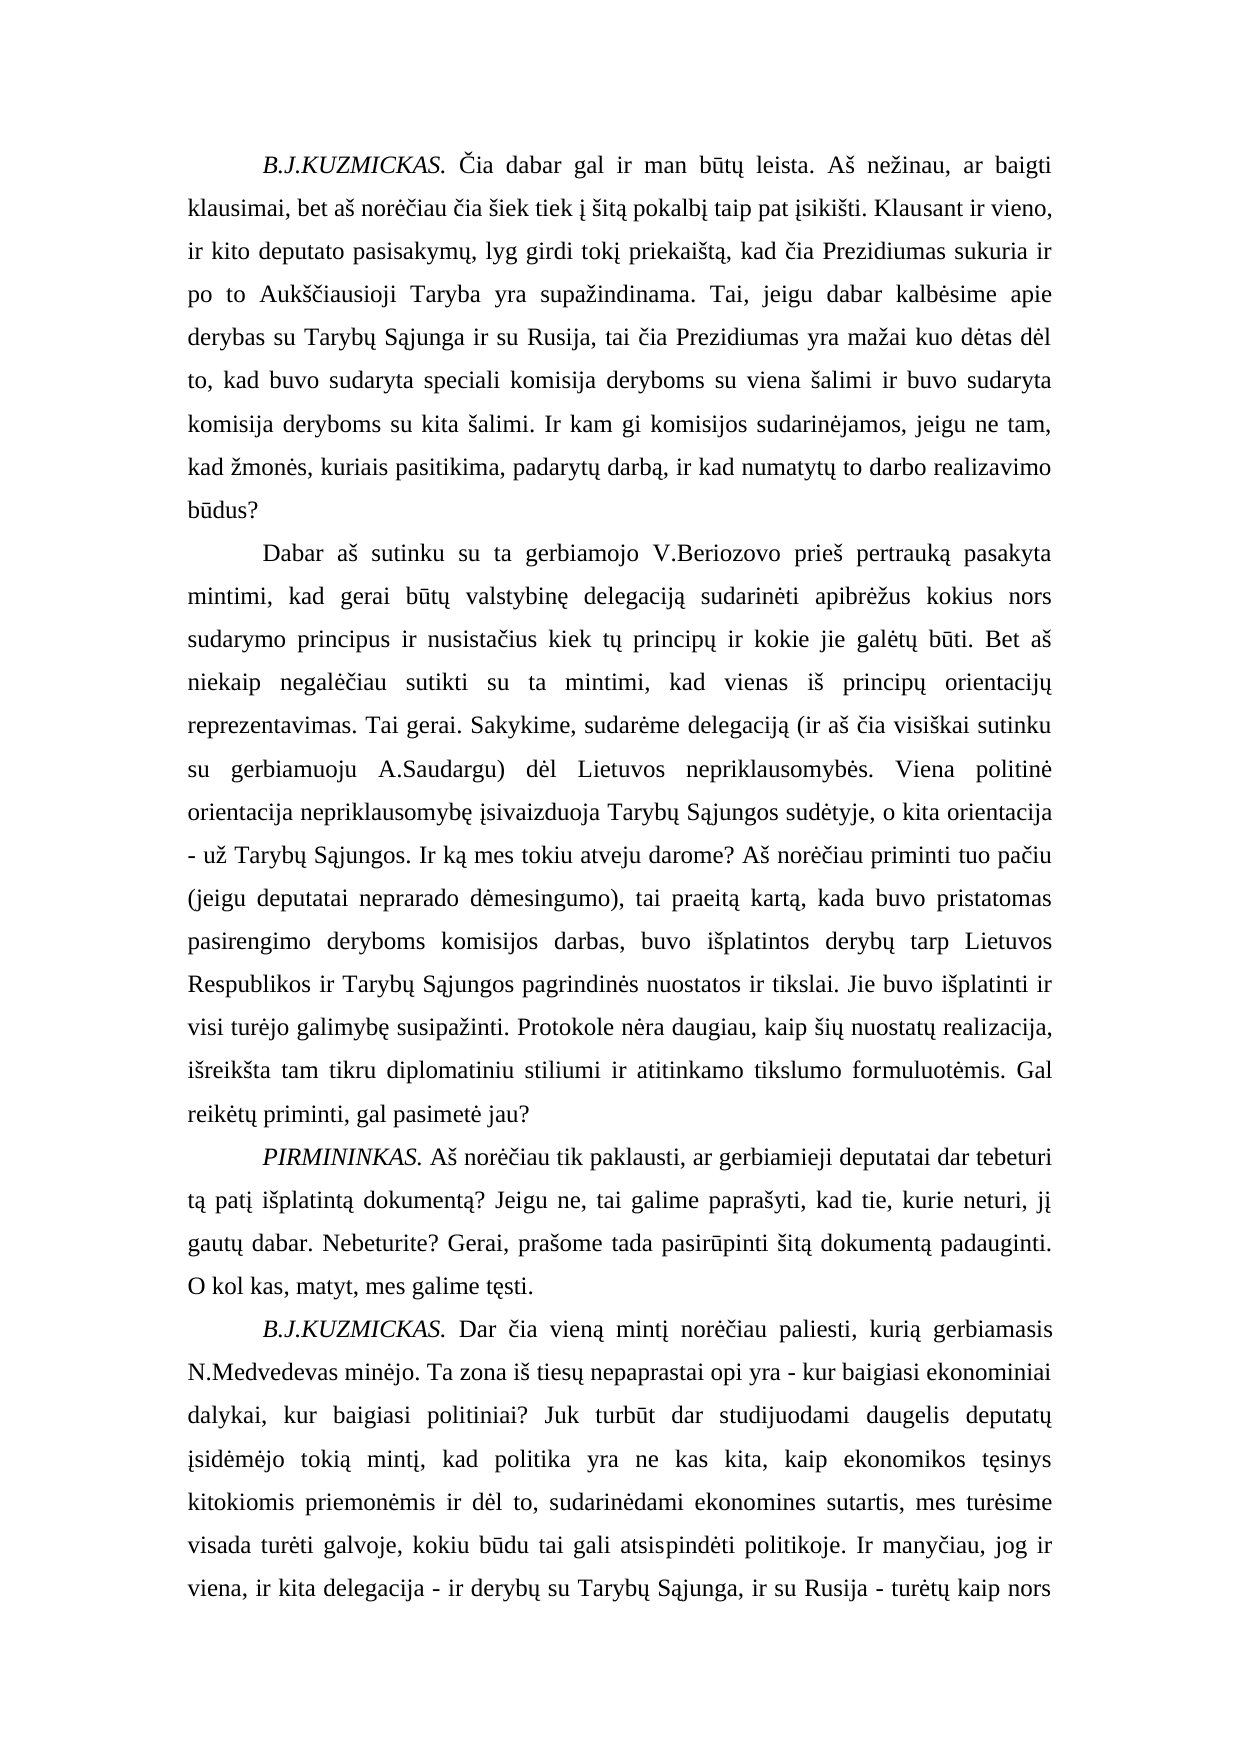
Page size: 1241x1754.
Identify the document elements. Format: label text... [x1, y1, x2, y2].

text B.J.KUZMICKAS. Dar čia vieną mintį norėčiau paliesti, kurią gerbiama­sis N.Medvedevas minėjo. Ta zona iš tiesų nepaprastai opi yra - kur baigiasi ekonominiai dalykai, kur baigiasi politiniai? Juk turbūt dar studijuodami daugelis deputatų įsidėmėjo tokią mintį, kad politika yra ne kas kita, kaip ekonomikos tęsinys kitokiomis priemonėmis ir dėl to, sudarinėdami ekono­mines sutartis, mes turėsime visada turėti galvoje, kokiu būdu tai gali atsis­pindėti politikoje. Ir manyčiau, jog ir viena, ir kita delegacija - ir derybų su Tarybų Sąjunga, ir su Rusija - turėtų kaip nors [187, 1314, 1053, 1602]
text Dabar aš sutinku su ta gerbiamojo V.Beriozovo prieš pertrauką pasakyta mintimi, kad gerai būtų valstybinę delegaciją sudarinėti apibrėžus kokius nors sudarymo principus ir nusistačius kiek tų principų ir kokie jie galėtų būti. Bet aš niekaip negalėčiau sutikti su ta mintimi, kad vienas iš principų orientacijų reprezentavimas. Tai gerai. Sakykime, sudarėme delegaciją (ir aš čia visiškai sutinku su gerbiamuoju A.Saudargu) dėl Lietuvos nepriklausomybės. Viena politinė orientacija nepriklausomybę įsivaizduoja Tarybų Są­jungos sudėtyje, o kita orientacija - už Tarybų Sąjungos. Ir ką mes tokiu atveju darome? Aš norėčiau priminti tuo pačiu (jeigu deputatai neprarado dėmesingumo), tai praeitą kartą, kada buvo pristatomas pasirengimo dery­boms komisijos darbas, buvo išplatintos derybų tarp Lietuvos Respublikos ir Tarybų Sąjungos pagrindinės nuostatos ir tikslai. Jie buvo išplatinti ir visi turėjo galimybę susipažinti. Protokole nėra daugiau, kaip šių nuostatų reali­zacija, išreikšta tam tikru diplomatiniu stiliumi ir atitinkamo tikslumo for­muluotėmis. Gal reikėtų priminti, gal pasimetė jau? [187, 538, 1053, 1127]
text B.J.KUZMICKAS. Čia dabar gal ir man būtų leista. Aš nežinau, ar baigti klausimai, bet aš norėčiau čia šiek tiek į šitą pokalbį taip pat įsikišti. Klau­sant ir vieno, ir kito deputato pasisakymų, lyg girdi tokį priekaištą, kad čia Prezidiumas sukuria ir po to Aukščiausioji Taryba yra supažindinama. Tai, jeigu dabar kalbėsime apie derybas su Tarybų Sąjunga ir su Rusija, tai čia Prezidiumas yra mažai kuo dėtas dėl to, kad buvo sudaryta speciali komisija deryboms su viena šalimi ir buvo sudaryta komisija deryboms su kita šalimi. Ir kam gi komisijos sudarinėjamos, jeigu ne tam, kad žmonės, kuriais pasitikima, padarytų darbą, ir kad numatytų to darbo realizavimo būdus? [187, 150, 1053, 524]
text PIRMININKAS. Aš norėčiau tik paklausti, ar gerbiamieji deputatai dar tebeturi tą patį išplatintą dokumentą? Jeigu ne, tai galime paprašyti, kad tie, kurie neturi, jį gautų dabar. Nebeturite? Gerai, prašome tada pasirūpinti šitą dokumentą padauginti. O kol kas, matyt, mes galime tęsti. [187, 1142, 1053, 1300]
